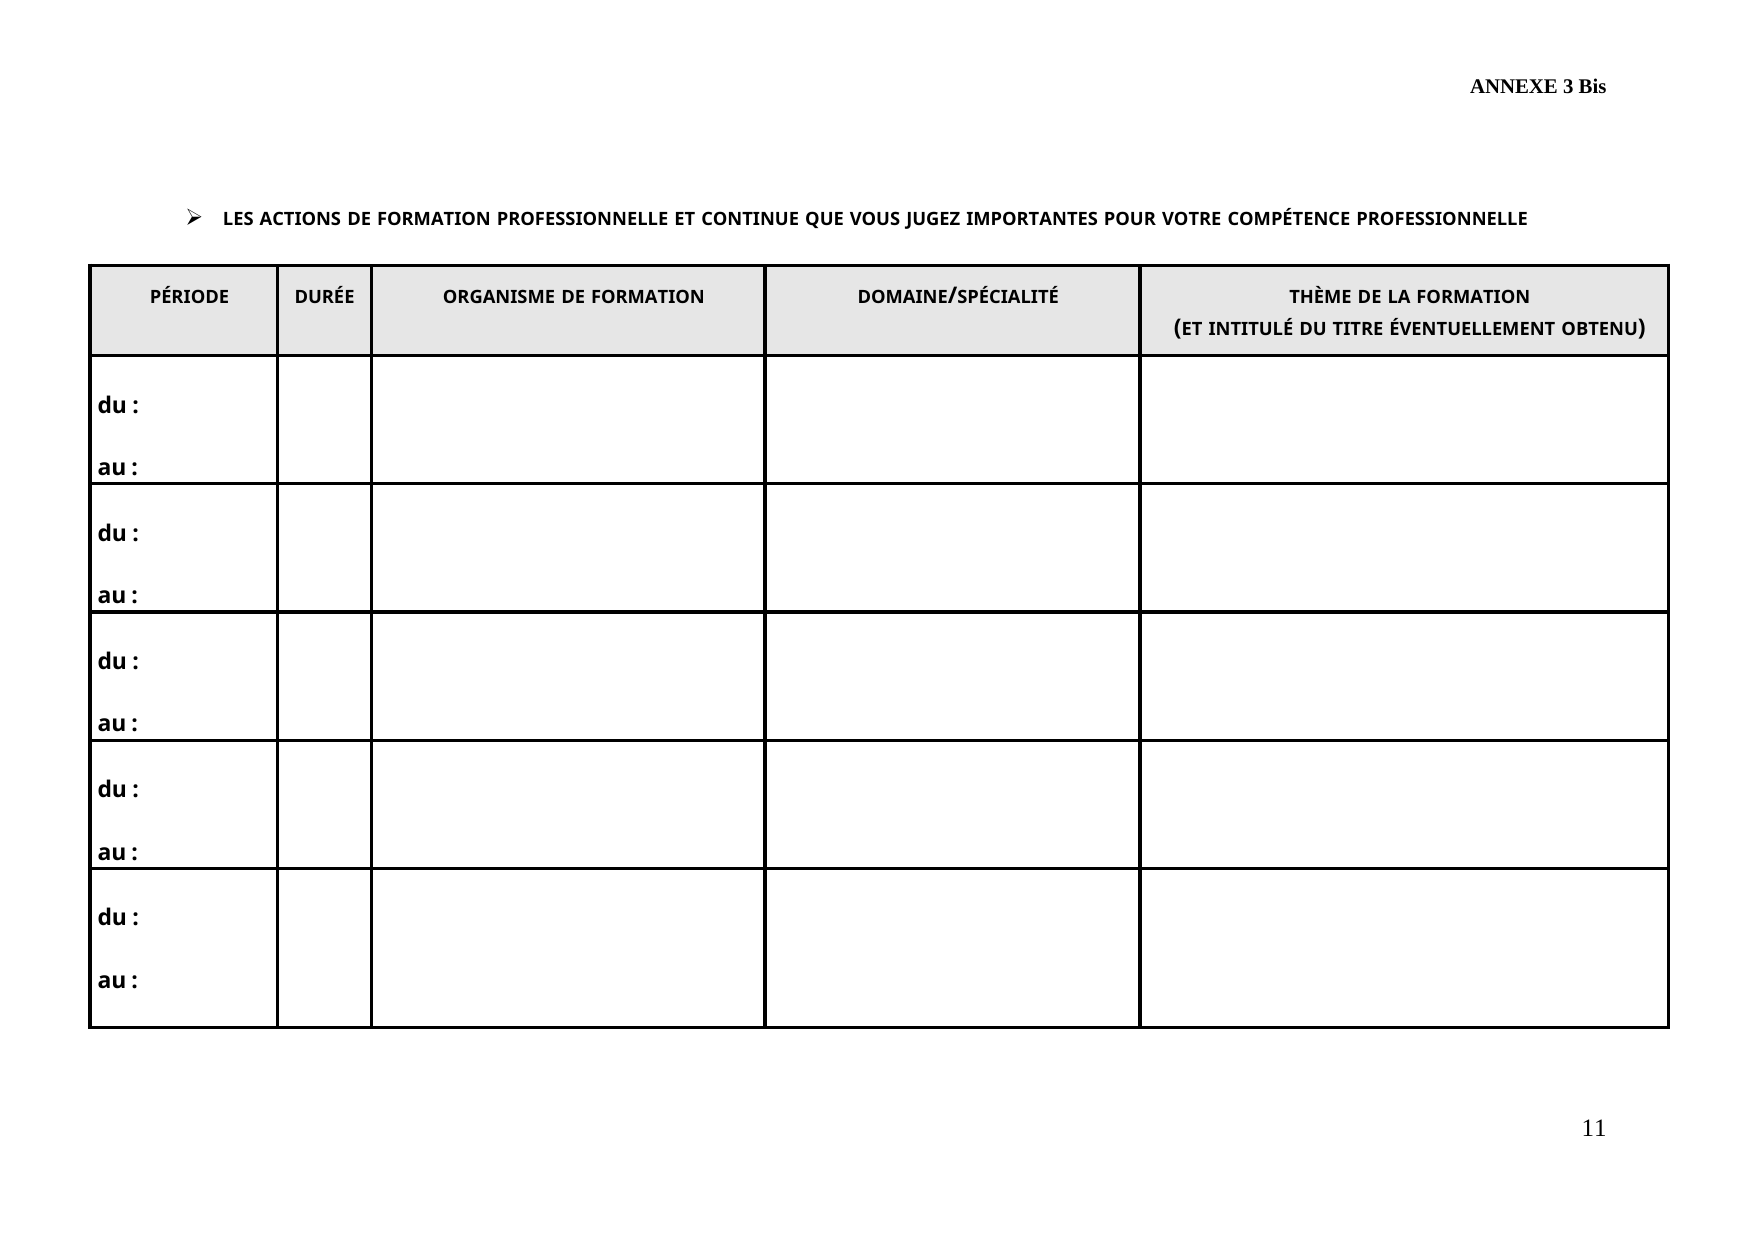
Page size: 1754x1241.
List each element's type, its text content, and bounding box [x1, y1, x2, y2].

table_header organisme de formation [373, 267, 763, 354]
table_cell [767, 485, 1138, 610]
table_cell [279, 870, 370, 1026]
table_cell du : au : [92, 485, 276, 610]
table_cell [1142, 357, 1667, 482]
table_cell [373, 614, 763, 738]
table_cell [767, 614, 1138, 738]
table_cell [767, 870, 1138, 1026]
table_cell du : au : [92, 614, 276, 738]
table_header domaine/spécialité [767, 267, 1138, 354]
list les actions de formation professionnelle et continue que vous jugez importantes pour votre compétence professionnelle [185, 201, 1606, 232]
table_cell [373, 870, 763, 1026]
table_header thème de la formation (et intitulé du titre éventuellement obtenu) [1142, 267, 1667, 354]
table_cell du : au : [92, 870, 276, 1026]
table_cell [373, 742, 763, 867]
table_cell [279, 485, 370, 610]
table_cell [279, 742, 370, 867]
table_cell [1142, 742, 1667, 867]
table_cell [767, 742, 1138, 867]
table_cell du : au : [92, 357, 276, 482]
table_header période [92, 267, 276, 354]
table_cell du : au : [92, 742, 276, 867]
table_cell [767, 357, 1138, 482]
table_cell [279, 357, 370, 482]
table_cell [373, 485, 763, 610]
table_cell [279, 614, 370, 738]
table_cell [373, 357, 763, 482]
table_header durée [279, 267, 370, 354]
table_cell [1142, 614, 1667, 738]
table_cell [1142, 485, 1667, 610]
table_cell [1142, 870, 1667, 1026]
